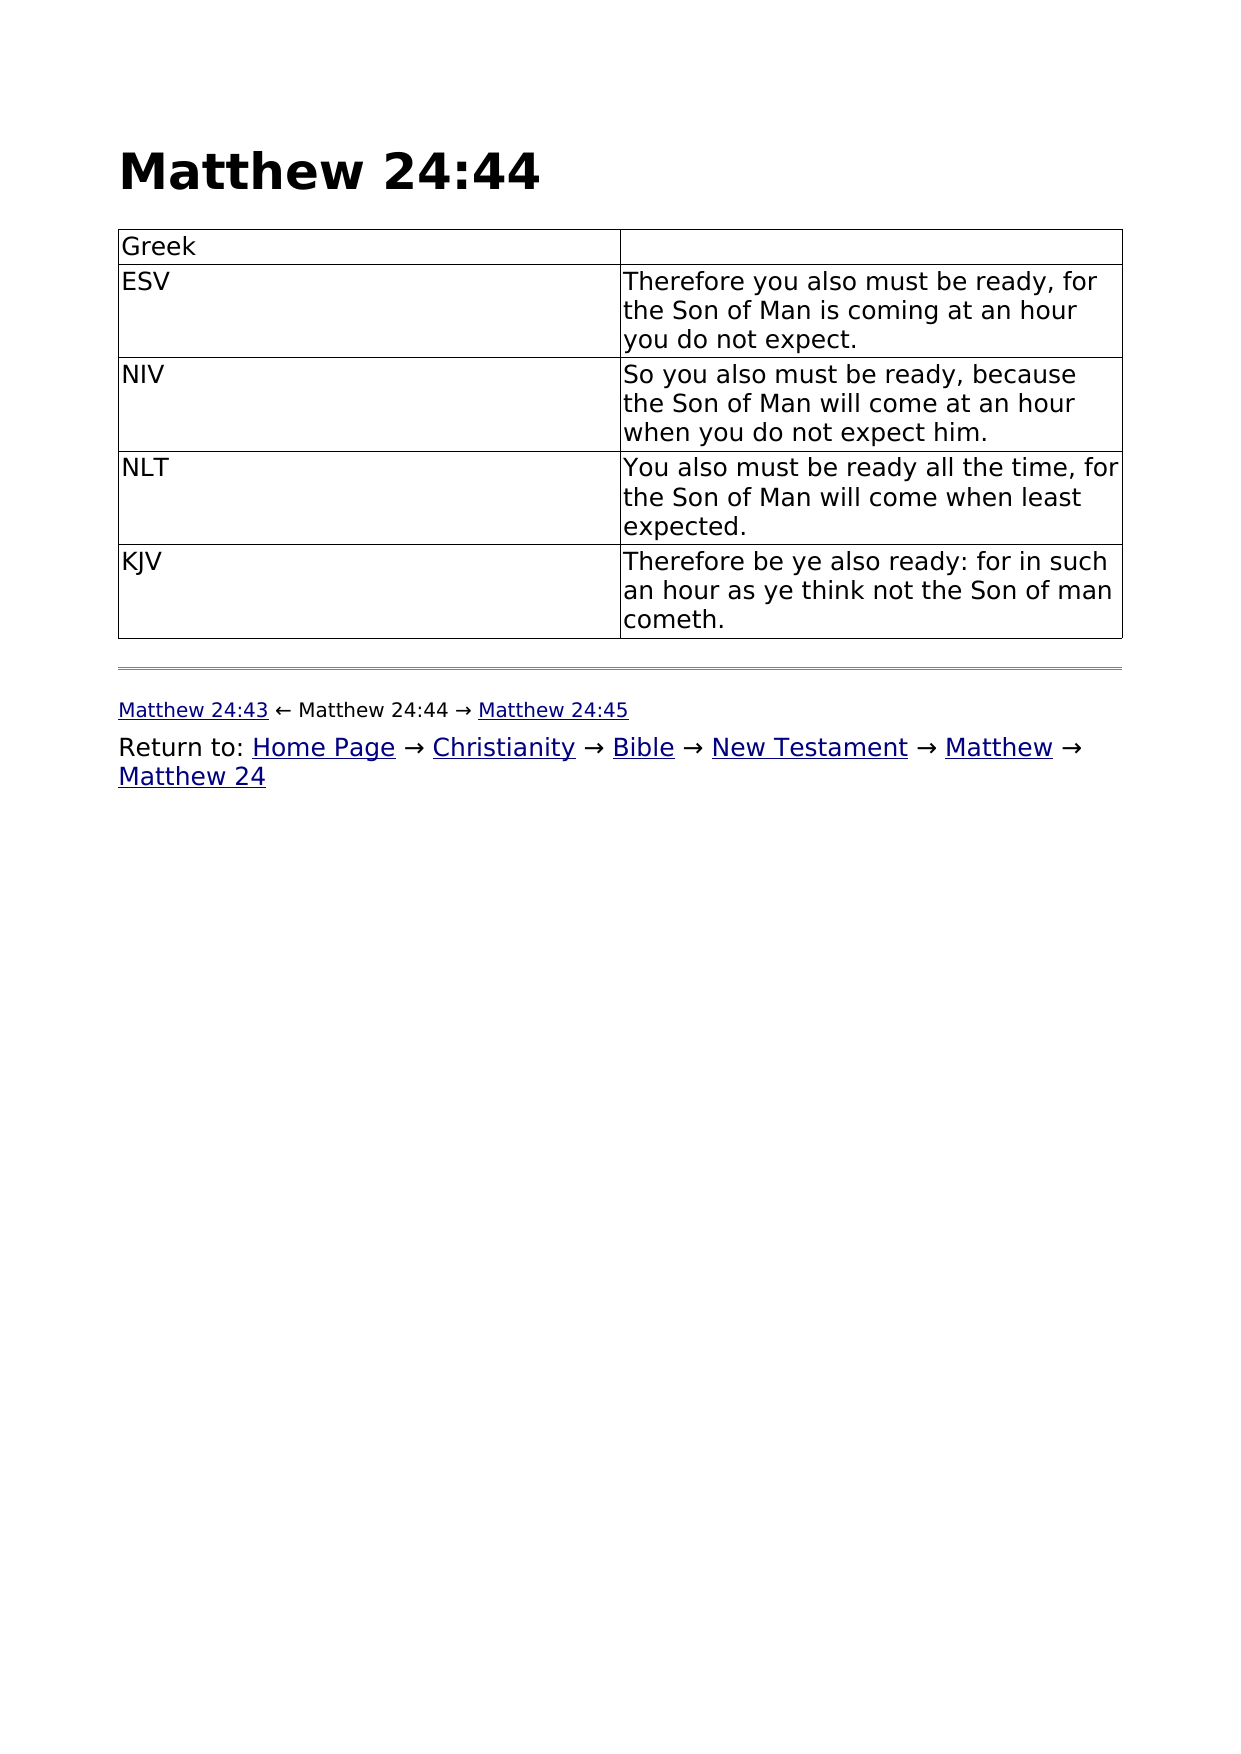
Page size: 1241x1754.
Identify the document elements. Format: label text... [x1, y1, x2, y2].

table_cell KJV [119, 545, 620, 637]
table_cell You also must be ready all the time, for the Son of Man will come when least expected. [621, 452, 1122, 544]
table_cell So you also must be ready, because the Son of Man will come at an hour when you do not expect him. [621, 358, 1122, 451]
table_cell Therefore you also must be ready, for the Son of Man is coming at an hour you do not expect. [621, 265, 1122, 357]
table_cell Therefore be ye also ready: for in such an hour as ye think not the Son of man cometh. [621, 545, 1122, 637]
table_cell NIV [119, 358, 620, 451]
table_header [621, 230, 1122, 264]
subtitle Matthew 24:44 [118, 143, 1122, 201]
table_cell NLT [119, 452, 620, 544]
text Return to: Home Page → Christianity → Bible → New Testament → Matthew → Matthew 24 [118, 733, 1122, 791]
table_header Greek [119, 230, 620, 264]
table_cell ESV [119, 265, 620, 357]
text Matthew 24:43 ← Matthew 24:44 → Matthew 24:45 [118, 699, 1122, 733]
